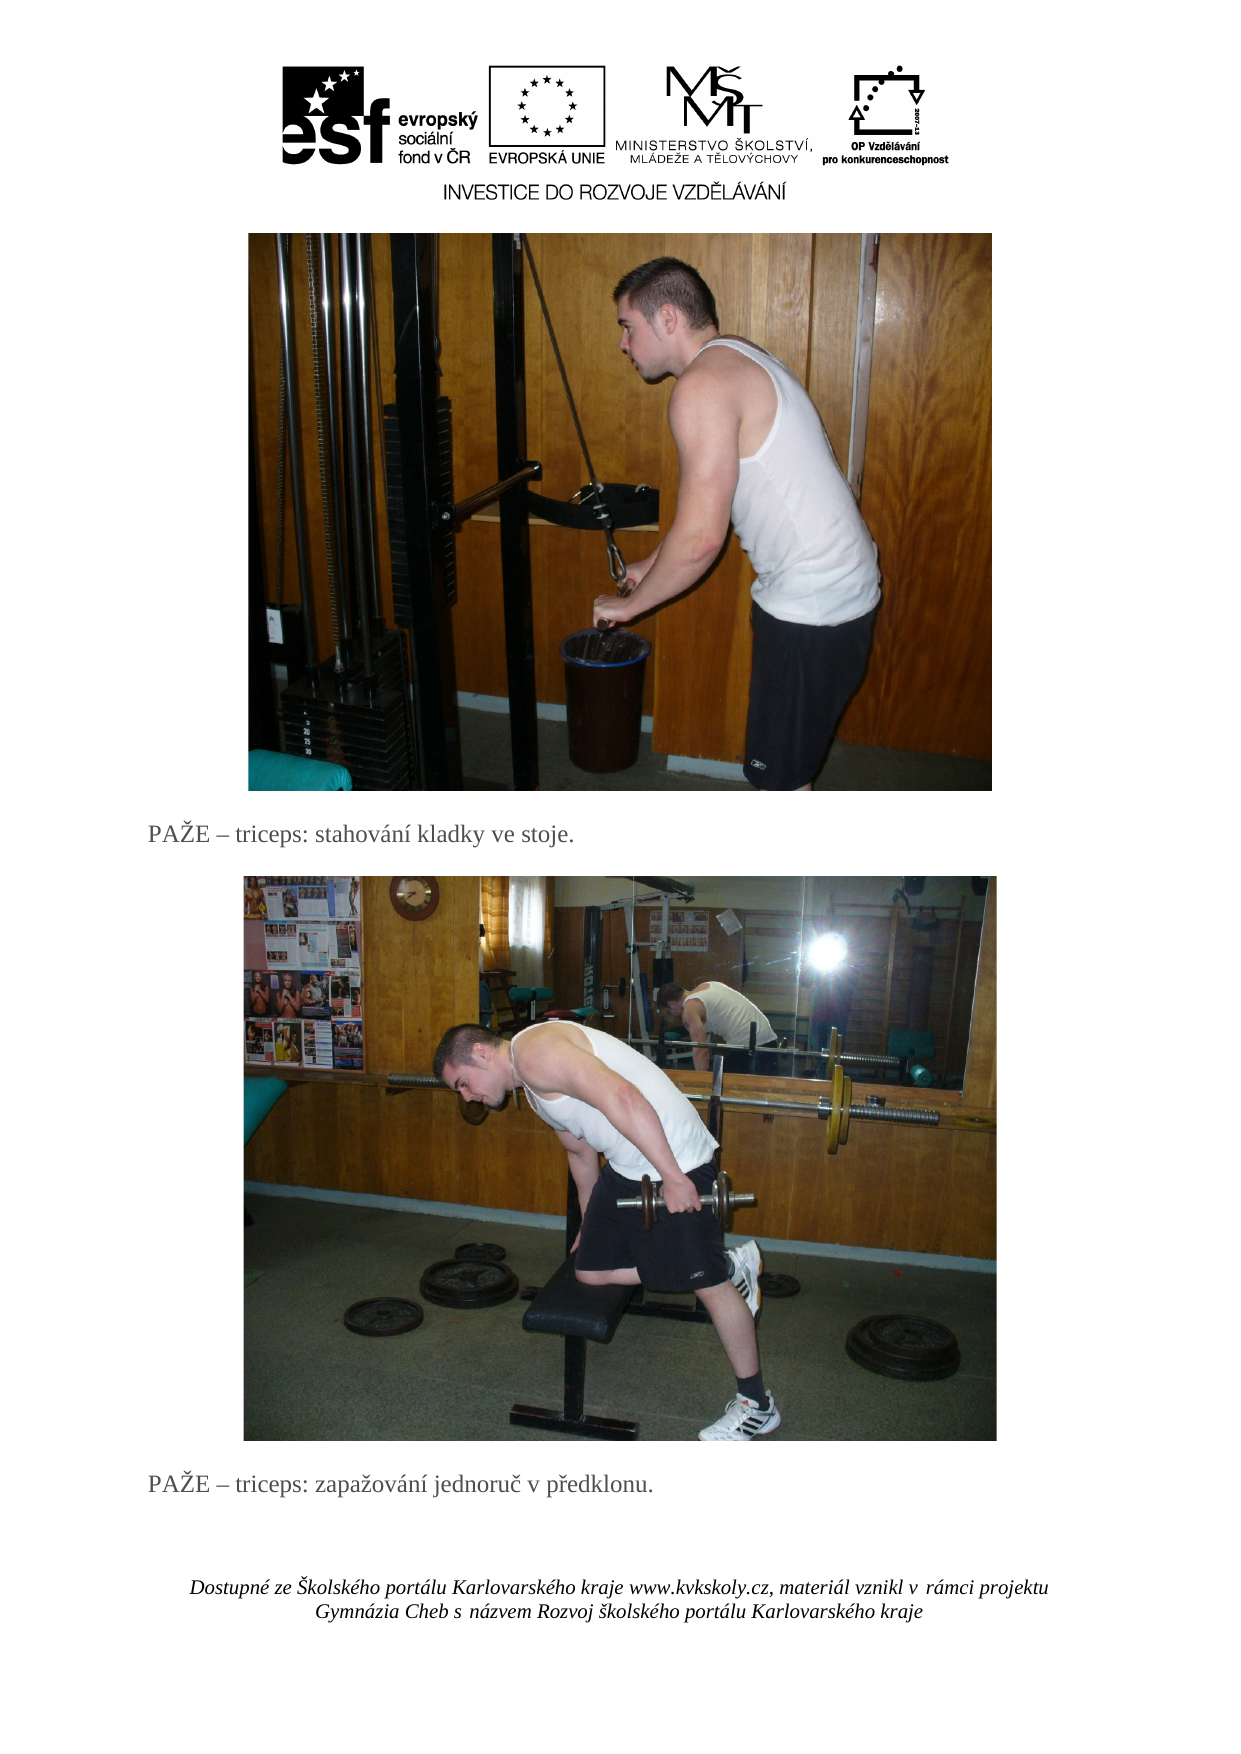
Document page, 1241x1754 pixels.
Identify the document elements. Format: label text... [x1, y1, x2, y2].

text PAŽE – triceps: stahování kladky ve stoje. [148, 819, 1093, 848]
text PAŽE – triceps: zapažování jednoruč v předklonu. [148, 1469, 1093, 1498]
